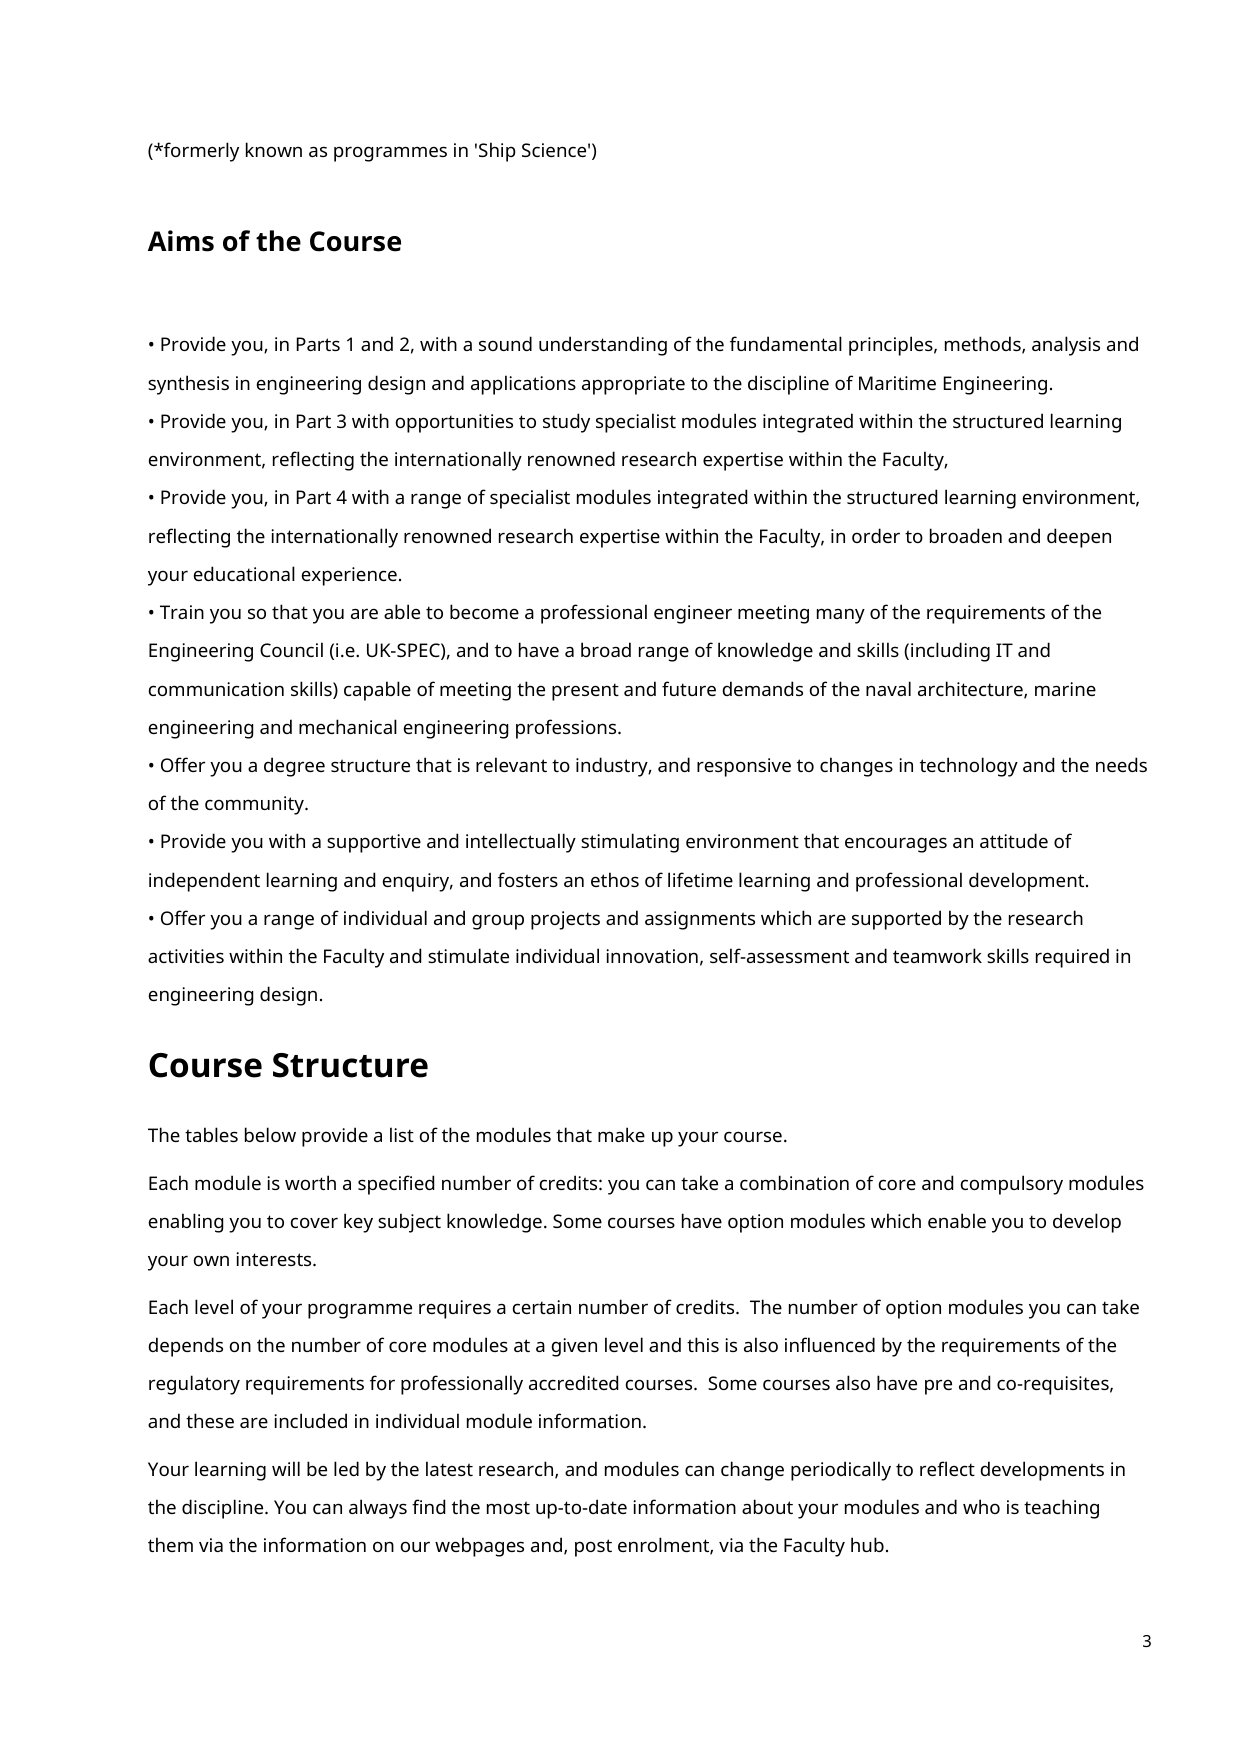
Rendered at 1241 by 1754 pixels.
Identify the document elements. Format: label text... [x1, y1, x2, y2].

text (*formerly known as programmes in 'Ship Science') [148, 99, 1145, 163]
text • Provide you, in Parts 1 and 2, with a sound understanding of the fundamental principles, methods, analysis and synthesis in engineering design and applications appropriate to the discipline of Maritime Engineering. • Provide you, in Part 3 with opportunities to study specialist modules integrated within the structured learning environment, reflecting the internationally renowned research expertise within the Faculty, • Provide you, in Part 4 with a range of specialist modules integrated within the structured learning environment, reflecting the internationally renowned research expertise within the Faculty, in order to broaden and deepen your educational experience. • Train you so that you are able to become a professional engineer meeting many of the requirements of the Engineering Council (i.e. UK-SPEC), and to have a broad range of knowledge and skills (including IT and communication skills) capable of meeting the present and future demands of the naval architecture, marine engineering and mechanical engineering professions. • Offer you a degree structure that is relevant to industry, and responsive to changes in technology and the needs of the community. • Provide you with a supportive and intellectually stimulating environment that encourages an attitude of independent learning and enquiry, and fosters an ethos of lifetime learning and professional development. • Offer you a range of individual and group projects and assignments which are supported by the research activities within the Faculty and stimulate individual innovation, self-assessment and teamwork skills required in engineering design. [148, 332, 1152, 1007]
text The tables below provide a list of the modules that make up your course. [148, 1122, 1152, 1148]
subtitle Aims of the Course [148, 223, 1152, 259]
subtitle Course Structure [148, 1042, 1152, 1087]
text Each level of your programme requires a certain number of credits. The number of option modules you can take depends on the number of core modules at a given level and this is also influenced by the requirements of the regulatory requirements for professionally accredited courses. Some courses also have pre and co-requisites, and these are included in individual module information. [148, 1294, 1152, 1434]
text Each module is worth a specified number of credits: you can take a combination of core and compulsory modules enabling you to cover key subject knowledge. Some courses have option modules which enable you to develop your own interests. [148, 1170, 1152, 1272]
text Your learning will be led by the latest research, and modules can change periodically to reflect developments in the discipline. You can always find the most up-to-date information about your modules and who is teaching them via the information on our webpages and, post enrolment, via the Faculty hub. [148, 1456, 1152, 1558]
